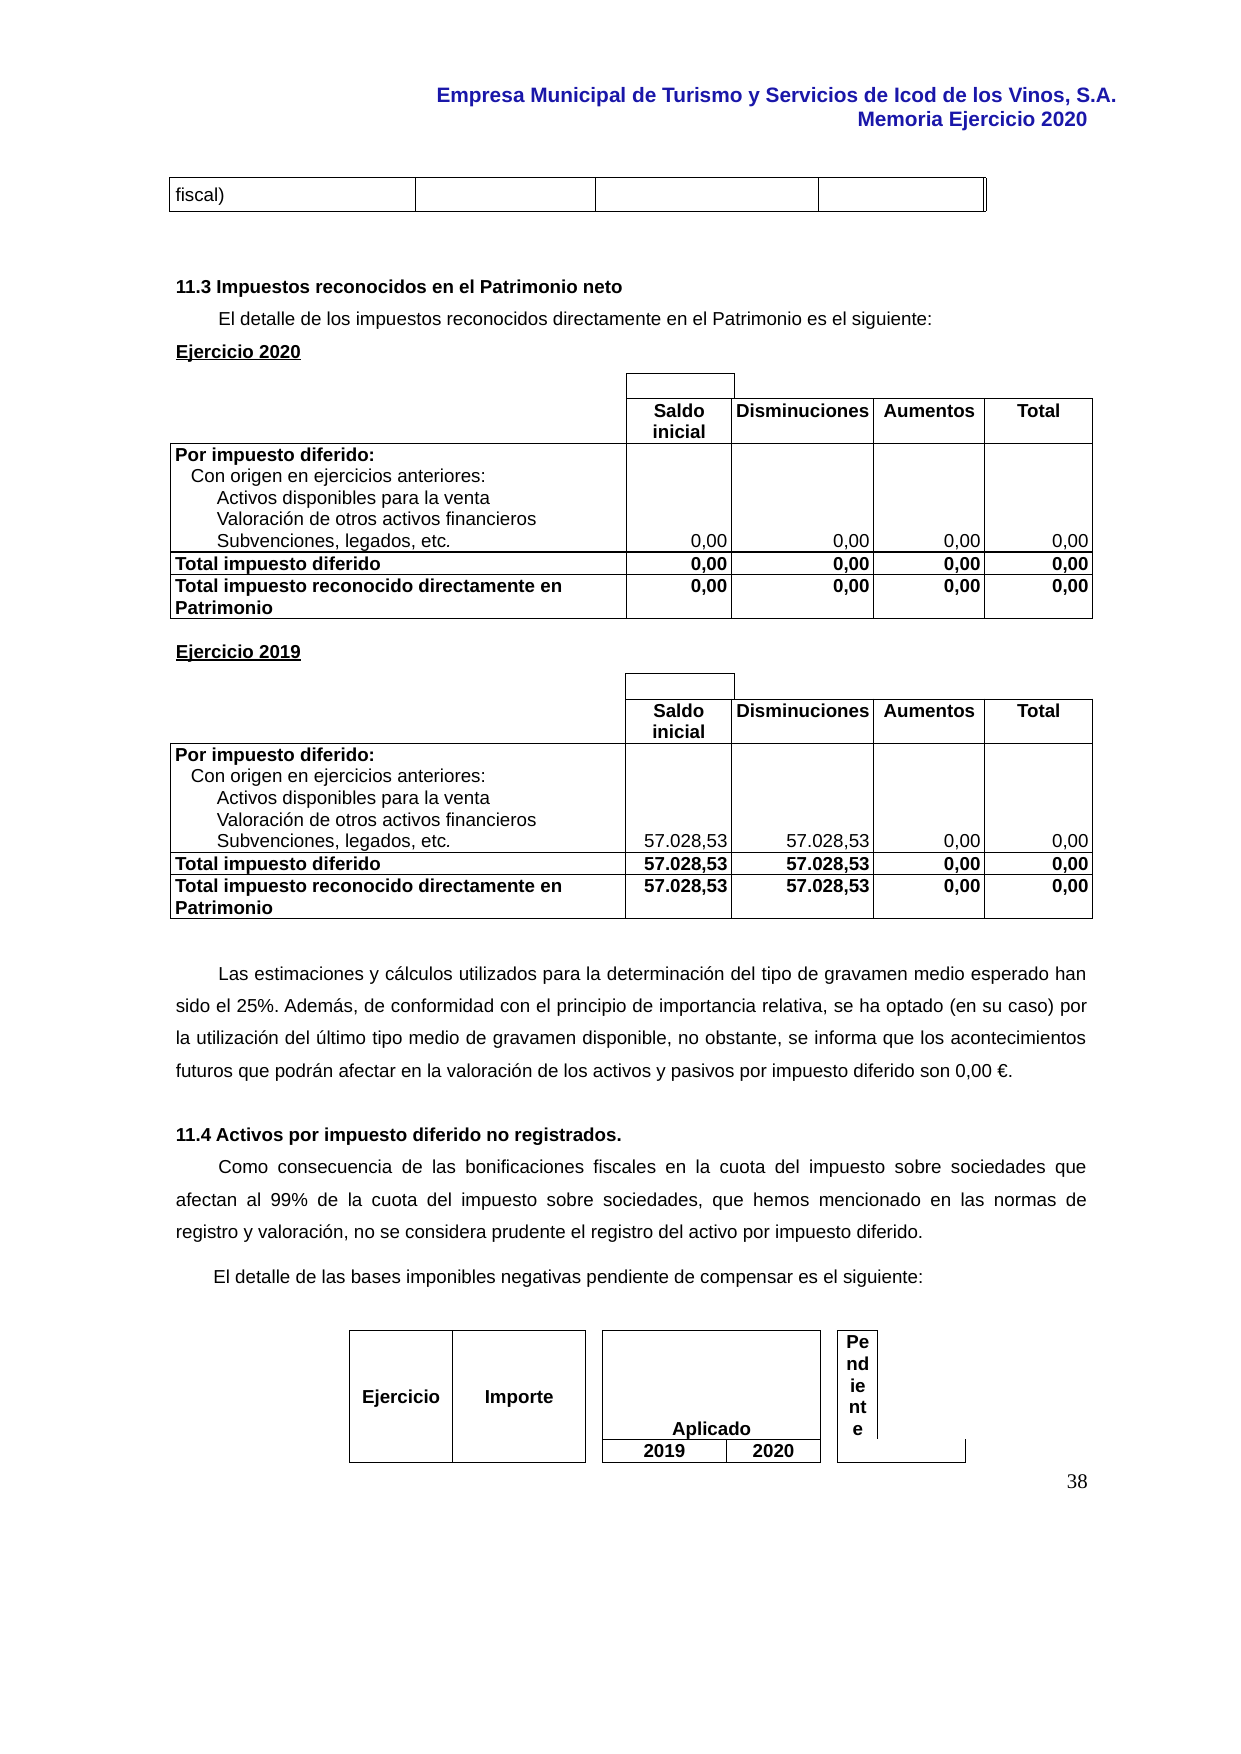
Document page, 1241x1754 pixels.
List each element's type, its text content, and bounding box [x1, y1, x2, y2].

table_cell 57.028,53 [732, 875, 873, 918]
table_cell 0,00 [732, 575, 873, 618]
table_cell fiscal) [170, 178, 415, 211]
table_cell [838, 1439, 965, 1462]
table_cell 2019 [603, 1440, 726, 1462]
text 11.4 Activos por impuesto diferido no registrados. [176, 1124, 1087, 1146]
text El detalle de los impuestos reconocidos directamente en el Patrimonio es el siguiente: [176, 308, 1087, 330]
table_cell Total impuesto diferido [171, 553, 626, 574]
table_header [735, 673, 1093, 698]
table_cell [416, 178, 595, 211]
table_header [627, 374, 731, 398]
table_cell 0,00 [874, 875, 984, 918]
table_cell Disminuciones [732, 700, 873, 743]
table_cell 0,00 [985, 575, 1092, 618]
table_cell 0,00 [985, 553, 1092, 574]
text Ejercicio 2020 [176, 341, 1087, 362]
table_cell 2020 [727, 1440, 820, 1462]
table_header [626, 674, 732, 698]
table_header Importe [453, 1331, 585, 1462]
table_cell 57.028,53 [626, 853, 731, 874]
table_cell [171, 699, 625, 743]
table_cell Total impuesto diferido [171, 853, 625, 874]
table_cell [596, 178, 818, 211]
table_cell [821, 1439, 837, 1462]
table_cell 57.028,53 [732, 853, 873, 874]
table_cell 0,00 [874, 744, 984, 852]
table_cell Saldo inicial [627, 399, 731, 442]
table_cell Total impuesto reconocido directamente en Patrimonio [171, 875, 625, 918]
table_cell 0,00 [627, 553, 731, 574]
table_header Aplicado [603, 1331, 820, 1439]
table_header [171, 373, 626, 398]
table_header [821, 1330, 837, 1439]
table_header [735, 373, 1093, 398]
table_cell 0,00 [985, 853, 1092, 874]
table_cell 0,00 [627, 444, 731, 551]
table_header Pendiente [838, 1331, 877, 1439]
table_cell Total [985, 399, 1092, 442]
table_cell Por impuesto diferido: Con origen en ejercicios anteriores: Activos disponibles para la venta Valoración de otros activos financieros Subvenciones, legados, etc. [171, 744, 625, 852]
table_cell Total [985, 700, 1092, 743]
table_cell [586, 1439, 602, 1462]
table_header [586, 1330, 602, 1439]
table_cell 57.028,53 [626, 744, 731, 852]
text 11.3 Impuestos reconocidos en el Patrimonio neto [176, 276, 1087, 297]
text Ejercicio 2019 [176, 641, 1087, 662]
table_cell 0,00 [985, 875, 1092, 918]
table_cell 0,00 [985, 744, 1092, 852]
table_header [878, 1330, 966, 1439]
table_cell 0,00 [732, 444, 873, 551]
table_cell [171, 398, 626, 442]
table_cell Aumentos [874, 700, 984, 743]
text El detalle de las bases imponibles negativas pendiente de compensar es el siguiente: [176, 1266, 1087, 1287]
table_cell Total impuesto reconocido directamente en Patrimonio [171, 575, 626, 618]
table_cell 0,00 [874, 553, 984, 574]
table_cell 0,00 [874, 444, 984, 551]
text Como consecuencia de las bonificaciones fiscales en la cuota del impuesto sobre sociedades que afectan al 99% de la cuota del impuesto sobre sociedades, que hemos mencionado en las normas de registro y valoración, no se considera prudente el registro del activo por impuesto diferido. [176, 1156, 1087, 1242]
table_cell Disminuciones [732, 399, 873, 442]
table_cell 57.028,53 [626, 875, 731, 918]
table_cell [819, 178, 983, 211]
table_cell 57.028,53 [732, 744, 873, 852]
table_cell 0,00 [732, 553, 873, 574]
table_cell 0,00 [874, 575, 984, 618]
table_cell 0,00 [874, 853, 984, 874]
table_cell Aumentos [874, 399, 984, 442]
table_cell 0,00 [985, 444, 1092, 551]
table_cell [987, 177, 1089, 211]
table_cell 0,00 [627, 575, 731, 618]
table_header Ejercicio [350, 1331, 452, 1462]
text Las estimaciones y cálculos utilizados para la determinación del tipo de gravamen medio esperado han sido el 25%. Además, de conformidad con el principio de importancia relativa, se ha optado (en su caso) por la utilización del último tipo medio de gravamen disponible, no obstante, se informa que los acontecimientos futuros que podrán afectar en la valoración de los activos y pasivos por impuesto diferido son 0,00 €. [176, 962, 1087, 1081]
table_cell Por impuesto diferido: Con origen en ejercicios anteriores: Activos disponibles para la venta Valoración de otros activos financieros Subvenciones, legados, etc. [171, 444, 626, 551]
table_header [171, 673, 625, 698]
table_cell Saldo inicial [626, 700, 731, 743]
